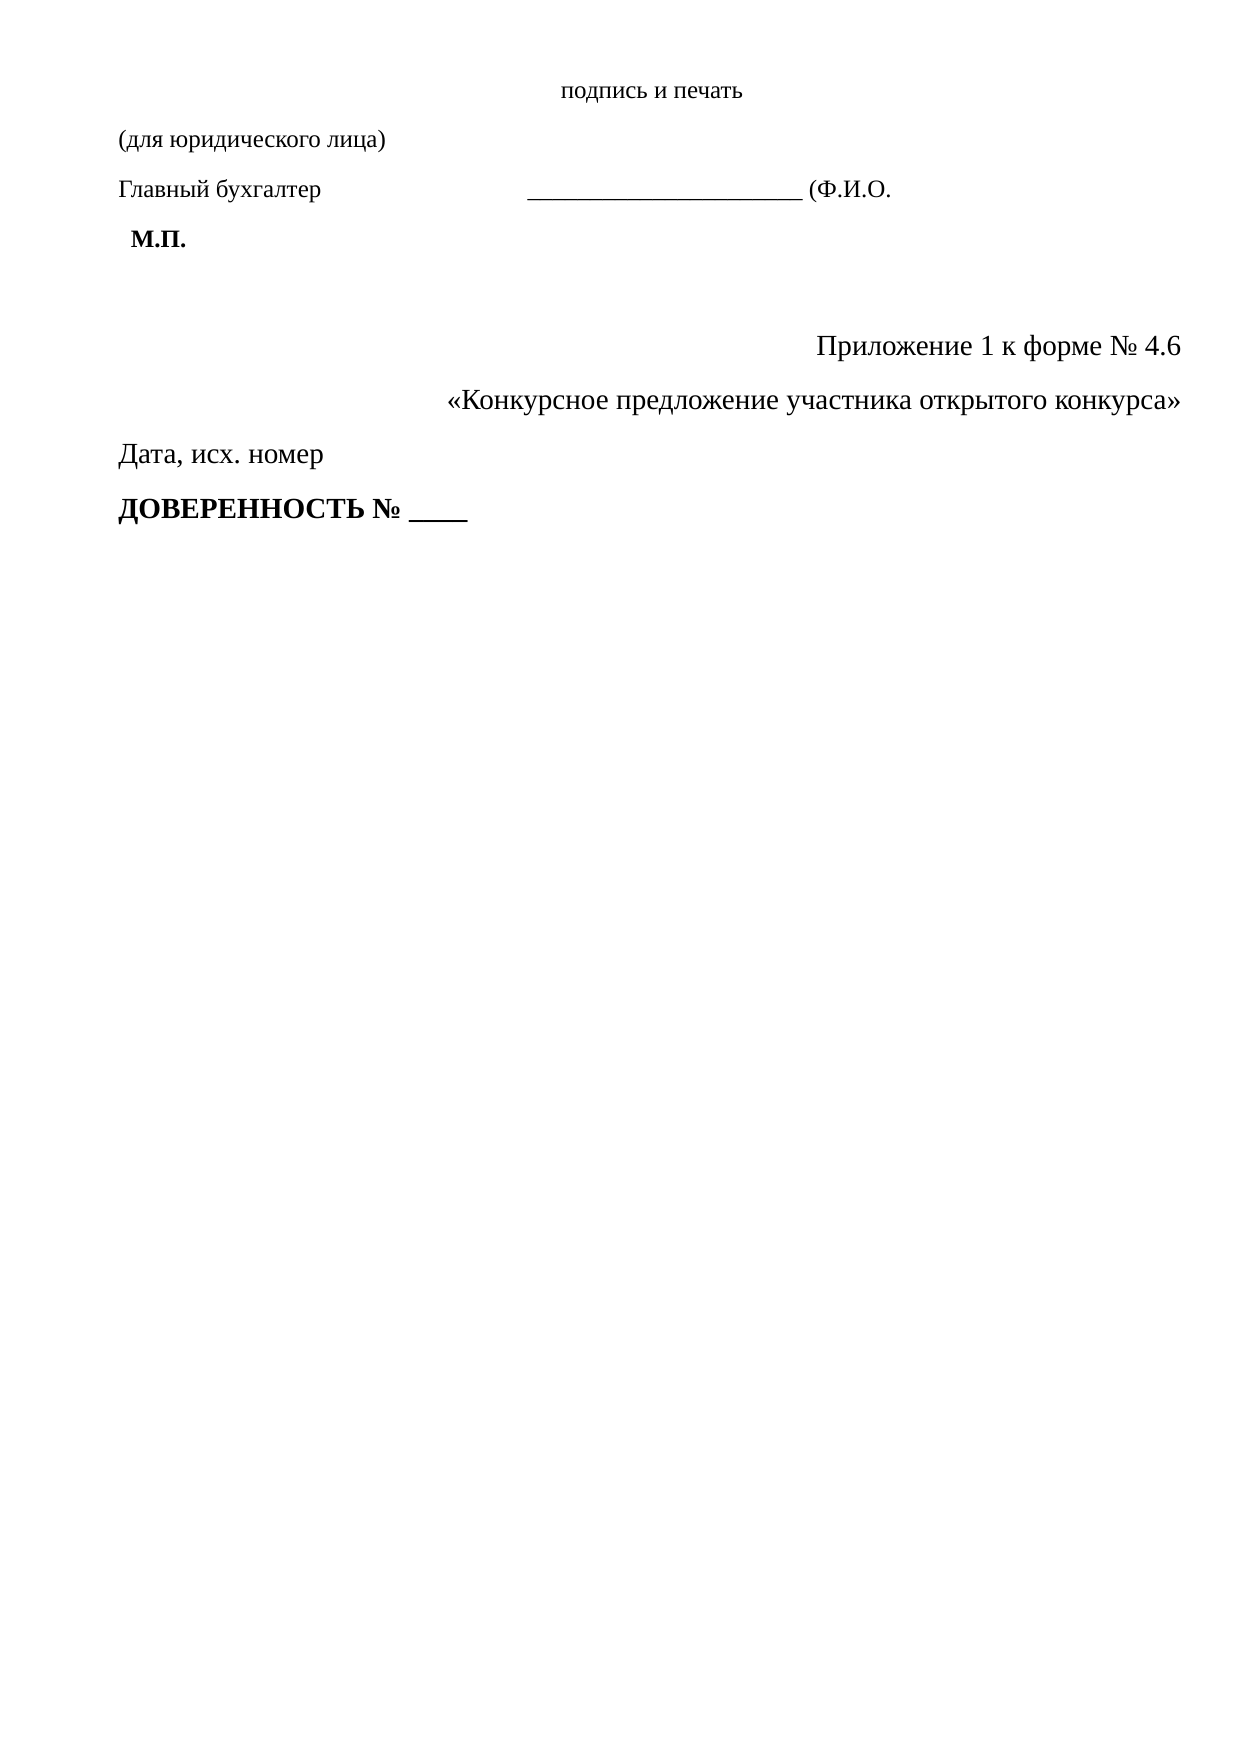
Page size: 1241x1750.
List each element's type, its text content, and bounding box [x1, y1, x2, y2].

text «Конкурсное предложение участника открытого конкурса» [118, 382, 1181, 416]
text М.П. [118, 224, 1181, 252]
text (для юридического лица) [118, 124, 1181, 153]
text Дата, исх. номер [118, 436, 1181, 470]
text Приложение 1 к форме № 4.6 [118, 328, 1181, 361]
text ДОВЕРЕННОСТЬ № ____ [118, 491, 1181, 524]
text Главный бухгалтер ______________________ (Ф.И.О. [118, 174, 1181, 203]
text подпись и печать [118, 75, 1181, 104]
